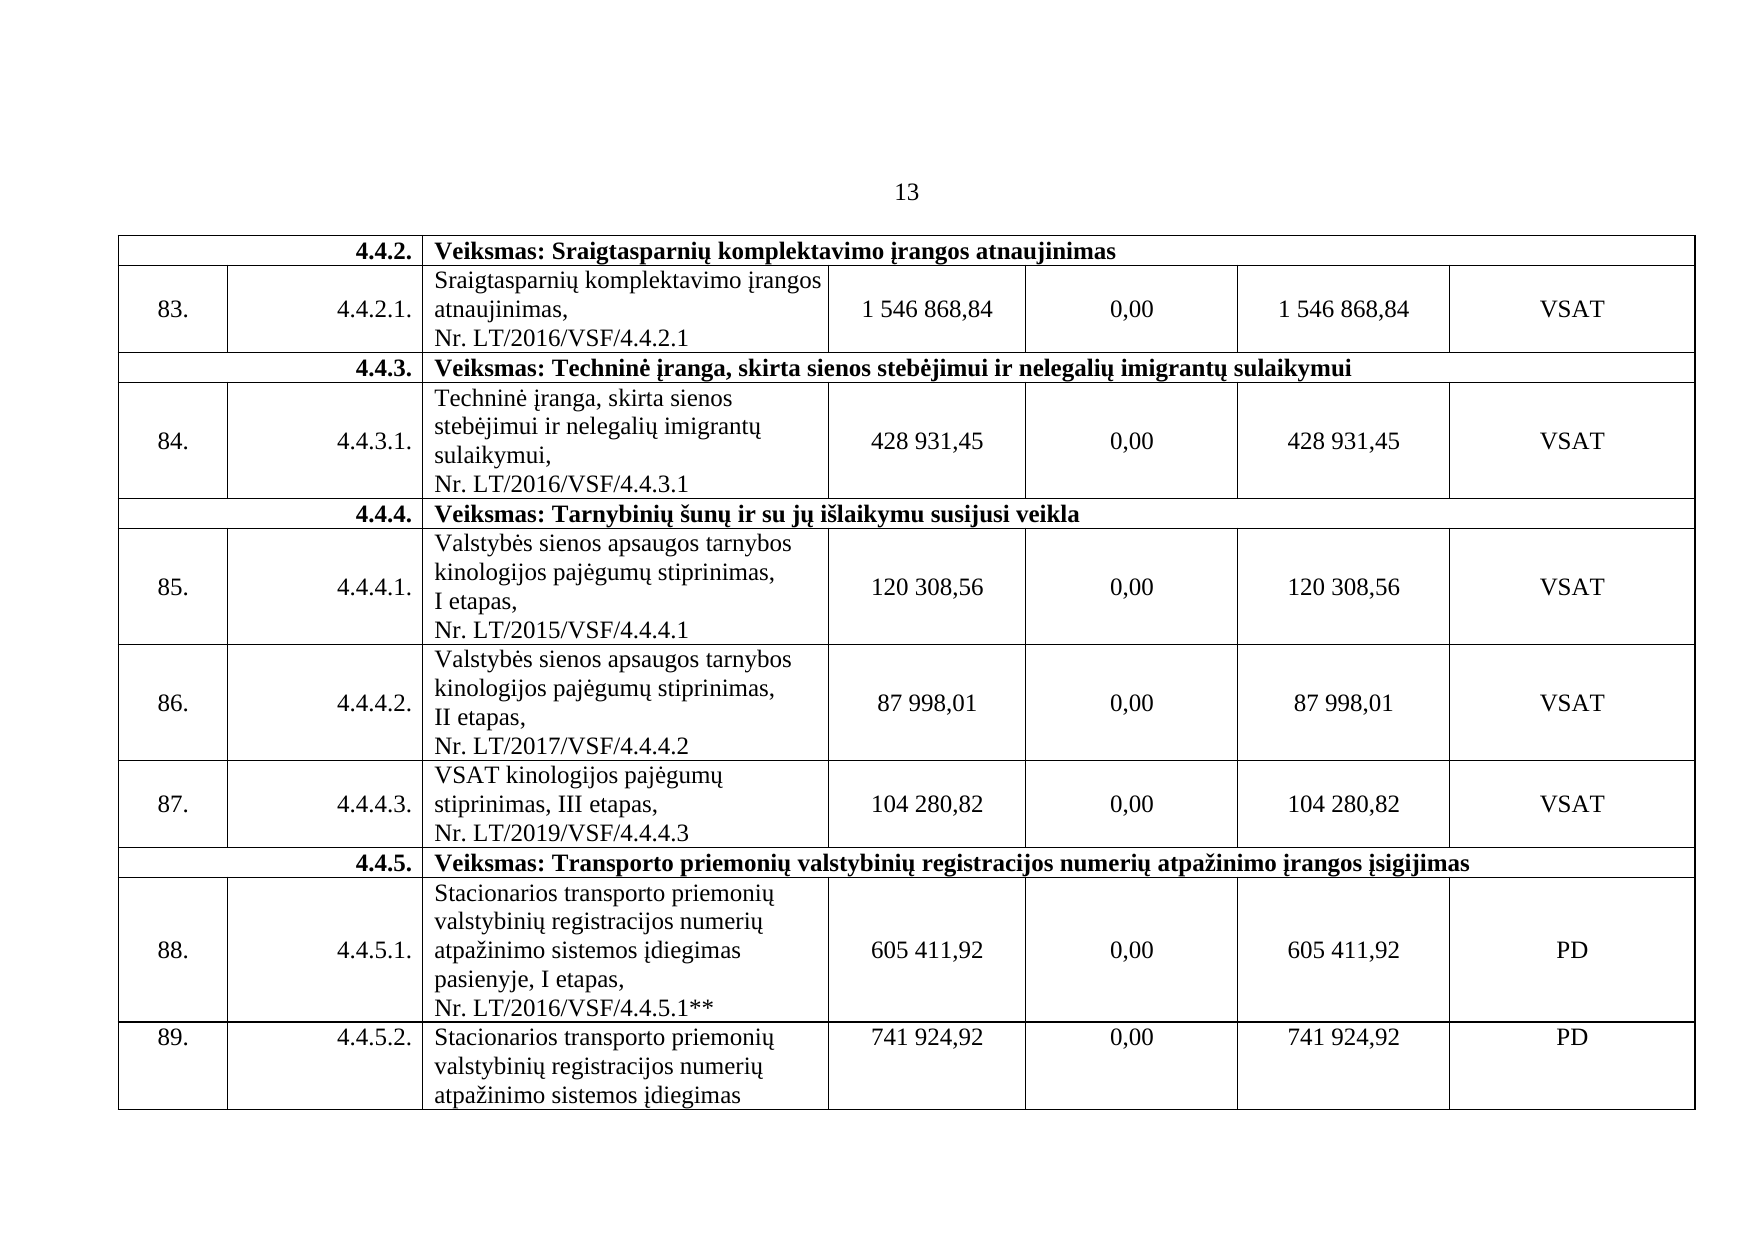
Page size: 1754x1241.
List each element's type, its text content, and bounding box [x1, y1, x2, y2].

table_cell 4.4.3.1. [228, 383, 422, 498]
table_cell Veiksmas: Tarnybinių šunų ir su jų išlaikymu susijusi veikla [423, 499, 1694, 527]
table_cell 0,00 [1026, 266, 1237, 352]
table_cell 4.4.2.1. [228, 266, 422, 352]
table_cell 4.4.4.3. [228, 761, 422, 847]
table_cell 85. [119, 529, 227, 643]
table_cell VSAT [1450, 383, 1694, 498]
table_cell 87. [119, 761, 227, 847]
table_cell VSAT [1450, 645, 1694, 759]
table_cell 4.4.5.1. [228, 878, 422, 1021]
table_cell 84. [119, 383, 227, 498]
table_cell 86. [119, 645, 227, 759]
table_cell 4.4.5.2. [228, 1023, 422, 1109]
table_cell VSAT [1450, 266, 1694, 352]
table_cell Stacionarios transporto priemonių valstybinių registracijos numerių atpažinimo sistemos įdiegimas pasienyje, I etapas, Nr. LT/2016/VSF/4.4.5.1** [423, 878, 828, 1021]
table_cell Veiksmas: Transporto priemonių valstybinių registracijos numerių atpažinimo įrangos įsigijimas [423, 848, 1694, 877]
table_cell 741 924,92 [829, 1023, 1025, 1109]
table_cell 741 924,92 [1238, 1023, 1449, 1109]
table_cell 1 546 868,84 [829, 266, 1025, 352]
table_cell 428 931,45 [1238, 383, 1449, 498]
table_cell Valstybės sienos apsaugos tarnybos kinologijos pajėgumų stiprinimas, II etapas, Nr. LT/2017/VSF/4.4.4.2 [423, 645, 828, 759]
table_cell 120 308,56 [1238, 529, 1449, 643]
table_cell 0,00 [1026, 383, 1237, 498]
table_cell PD [1450, 1023, 1694, 1109]
table_cell 605 411,92 [1238, 878, 1449, 1021]
table_cell 87 998,01 [1238, 645, 1449, 759]
table_cell 0,00 [1026, 645, 1237, 759]
table_cell 0,00 [1026, 878, 1237, 1021]
table_cell 0,00 [1026, 529, 1237, 643]
table_cell 88. [119, 878, 227, 1021]
table_cell 83. [119, 266, 227, 352]
table_cell 4.4.3. [119, 353, 422, 382]
table_cell 605 411,92 [829, 878, 1025, 1021]
table_cell 87 998,01 [829, 645, 1025, 759]
table_cell 0,00 [1026, 761, 1237, 847]
table_cell VSAT [1450, 761, 1694, 847]
table_cell 4.4.4.1. [228, 529, 422, 643]
table_cell VSAT kinologijos pajėgumų stiprinimas, III etapas, Nr. LT/2019/VSF/4.4.4.3 [423, 761, 828, 847]
table_cell VSAT [1450, 529, 1694, 643]
table_cell 1 546 868,84 [1238, 266, 1449, 352]
table_cell 4.4.5. [119, 848, 422, 877]
table_cell Techninė įranga, skirta sienos stebėjimui ir nelegalių imigrantų sulaikymui, Nr. LT/2016/VSF/4.4.3.1 [423, 383, 828, 498]
table_cell 104 280,82 [1238, 761, 1449, 847]
table_cell Veiksmas: Techninė įranga, skirta sienos stebėjimui ir nelegalių imigrantų sulaikymui [423, 353, 1694, 382]
table_cell PD [1450, 878, 1694, 1021]
table_cell 428 931,45 [829, 383, 1025, 498]
table_cell 4.4.4. [119, 499, 422, 527]
table_cell Veiksmas: Sraigtasparnių komplektavimo įrangos atnaujinimas [423, 236, 1694, 264]
table_cell 104 280,82 [829, 761, 1025, 847]
table_cell 4.4.2. [119, 236, 422, 264]
table_cell 120 308,56 [829, 529, 1025, 643]
table_cell Sraigtasparnių komplektavimo įrangos atnaujinimas, Nr. LT/2016/VSF/4.4.2.1 [423, 266, 828, 352]
table_cell 4.4.4.2. [228, 645, 422, 759]
table_cell 0,00 [1026, 1023, 1237, 1109]
table_cell Stacionarios transporto priemonių valstybinių registracijos numerių atpažinimo sistemos įdiegimas [423, 1023, 828, 1109]
table_cell Valstybės sienos apsaugos tarnybos kinologijos pajėgumų stiprinimas, I etapas, Nr. LT/2015/VSF/4.4.4.1 [423, 529, 828, 643]
table_cell 89. [119, 1023, 227, 1109]
